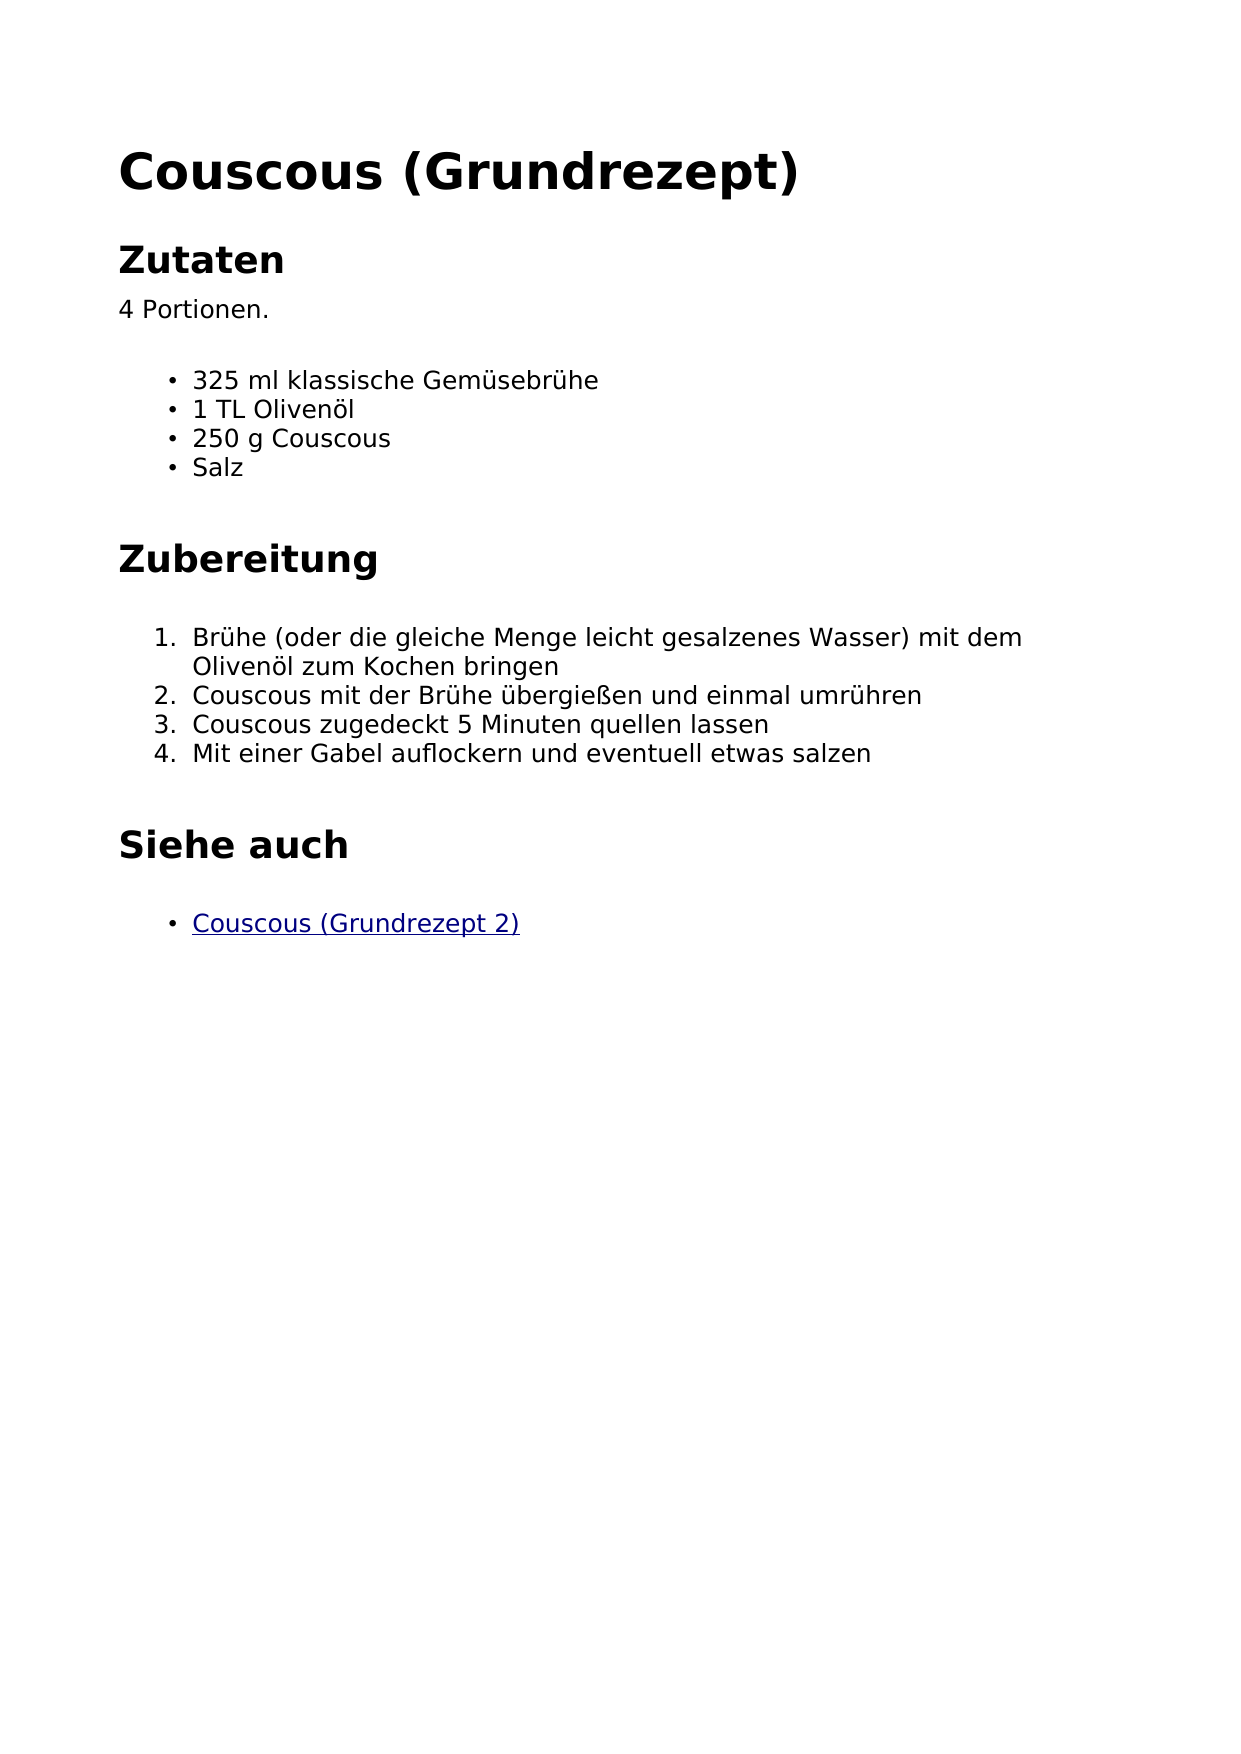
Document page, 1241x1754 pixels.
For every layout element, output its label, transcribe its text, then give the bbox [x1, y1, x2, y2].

list 250 g Couscous [177, 424, 1122, 454]
text 4 Portionen. [118, 295, 1122, 324]
list Salz [177, 454, 1122, 483]
list Mit einer Gabel auflockern und eventuell etwas salzen [177, 739, 1122, 769]
subtitle Zubereitung [118, 537, 1122, 581]
list Brühe (oder die gleiche Menge leicht gesalzenes Wasser) mit dem Olivenöl zum Kochen bringen [177, 623, 1122, 681]
list Couscous zugedeckt 5 Minuten quellen lassen [177, 710, 1122, 739]
list Couscous (Grundrezept 2) [177, 909, 1122, 938]
list 1 TL Olivenöl [177, 395, 1122, 424]
subtitle Zutaten [118, 239, 1122, 282]
subtitle Couscous (Grundrezept) [118, 143, 1122, 201]
list 325 ml klassische Gemüsebrühe [177, 366, 1122, 395]
list Couscous mit der Brühe übergießen und einmal umrühren [177, 681, 1122, 710]
subtitle Siehe auch [118, 823, 1122, 867]
